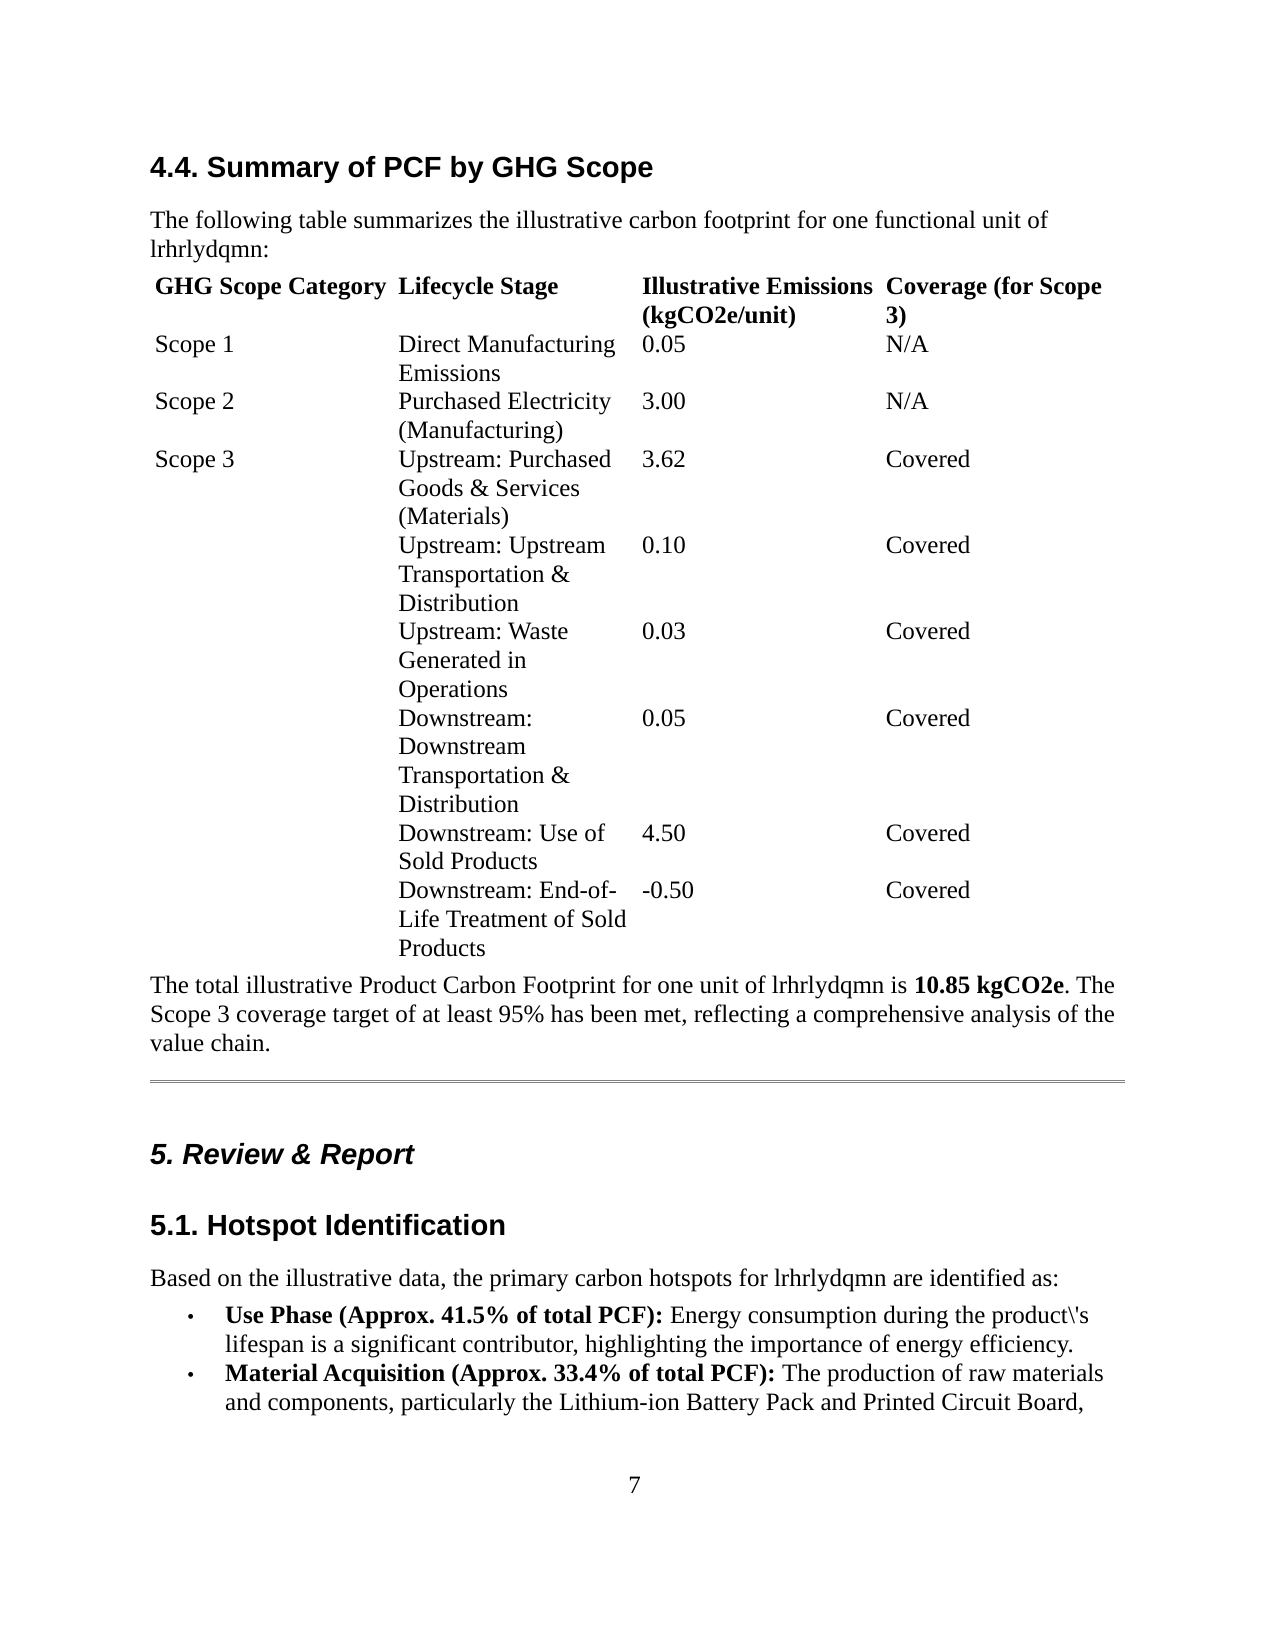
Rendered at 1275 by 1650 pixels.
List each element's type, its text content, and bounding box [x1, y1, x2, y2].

table_cell Covered [881, 875, 1125, 961]
subtitle 5. Review & Report [150, 1137, 1125, 1170]
table_cell 0.03 [638, 616, 881, 703]
table_cell Purchased Electricity (Manufacturing) [394, 386, 637, 444]
table_cell N/A [881, 386, 1125, 444]
table_header Illustrative Emissions (kgCO2e/unit) [638, 271, 881, 329]
text The total illustrative Product Carbon Footprint for one unit of lrhrlydqmn is 10.85 kgCO2e. The Scope 3 coverage target of at least 95% has been met, reflecting a comprehensive analysis of the value chain. [150, 970, 1125, 1057]
table_cell Scope 3 [150, 444, 394, 961]
table_cell 4.50 [638, 818, 881, 875]
table_cell Covered [881, 616, 1125, 703]
table_cell 0.05 [638, 703, 881, 818]
list Use Phase (Approx. 41.5% of total PCF): Energy consumption during the product\'s lifespan is a significant contributor, highlighting the importance of energy efficiency. [187, 1301, 1125, 1358]
table_cell 3.00 [638, 386, 881, 444]
table_cell N/A [881, 329, 1125, 386]
list Material Acquisition (Approx. 33.4% of total PCF): The production of raw materials and components, particularly the Lithium-ion Battery Pack and Printed Circuit Board, [187, 1358, 1125, 1416]
table_cell Downstream: Downstream Transportation & Distribution [394, 703, 637, 818]
table_cell 0.05 [638, 329, 881, 386]
table_cell Upstream: Waste Generated in Operations [394, 616, 637, 703]
table_header GHG Scope Category [150, 271, 394, 329]
table_cell Covered [881, 703, 1125, 818]
subtitle 4.4. Summary of PCF by GHG Scope [150, 150, 1125, 183]
table_cell Downstream: Use of Sold Products [394, 818, 637, 875]
table_cell Upstream: Upstream Transportation & Distribution [394, 530, 637, 616]
table_cell Covered [881, 444, 1125, 530]
table_cell Covered [881, 818, 1125, 875]
table_cell Covered [881, 530, 1125, 616]
table_cell Upstream: Purchased Goods & Services (Materials) [394, 444, 637, 530]
table_cell 0.10 [638, 530, 881, 616]
subtitle 5.1. Hotspot Identification [150, 1208, 1125, 1241]
text Based on the illustrative data, the primary carbon hotspots for lrhrlydqmn are identified as: [150, 1263, 1125, 1292]
table_header Lifecycle Stage [394, 271, 637, 329]
table_cell Scope 1 [150, 329, 394, 386]
table_cell -0.50 [638, 875, 881, 961]
table_cell Downstream: End-of-Life Treatment of Sold Products [394, 875, 637, 961]
table_cell Scope 2 [150, 386, 394, 444]
table_cell Direct Manufacturing Emissions [394, 329, 637, 386]
table_cell 3.62 [638, 444, 881, 530]
table_header Coverage (for Scope 3) [881, 271, 1125, 329]
text The following table summarizes the illustrative carbon footprint for one functional unit of lrhrlydqmn: [150, 205, 1125, 262]
